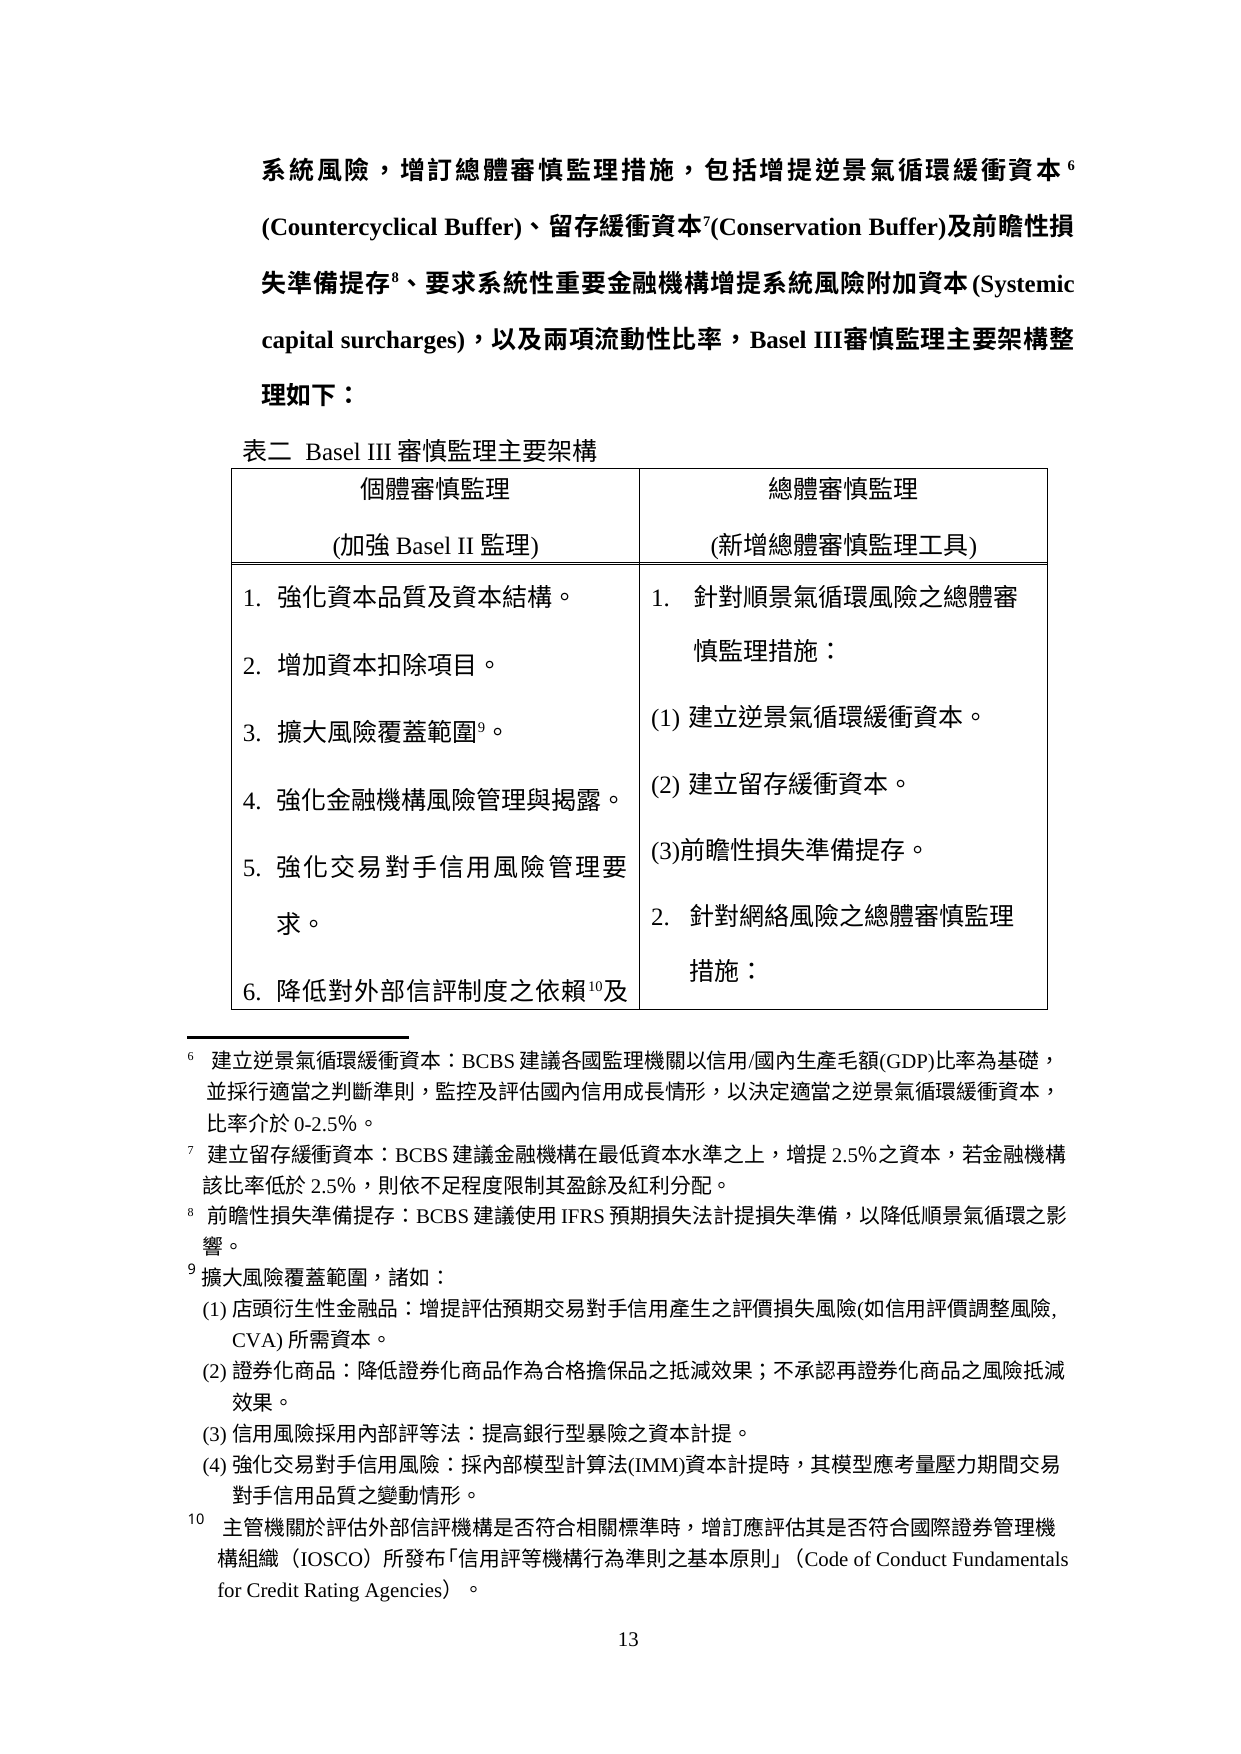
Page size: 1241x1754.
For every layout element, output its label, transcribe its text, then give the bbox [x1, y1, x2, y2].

table_cell 個體審慎監理 (加強Basel II 監理) [232, 469, 639, 562]
table_header 表二 Basel III審慎監理主要架構 [231, 431, 1048, 468]
table_cell 強化資本品質及資本結構。 增加資本扣除項目。 擴大風險覆蓋範圍。 強化金融機構風險管理與揭露。 強化交易對手信用風險管理要求。 降低對外部信評制度之依賴及降低懸崖效應。 增訂槓桿比率。 [232, 565, 639, 1008]
table_cell 總體審慎監理 (新增總體審慎監理工具) [640, 469, 1047, 562]
text 建立逆景氣循環緩衝資本：BCBS建議各國監理機關以信用/國內生產毛額(GDP)比率為基礎，並採行適當之判斷準則，監控及評估國內信用成長情形，以決定適當之逆景氣循環緩衝資本，比率介於0-2.5％。 [187, 1043, 1069, 1137]
table_cell 針對順景氣循環風險之總體審慎監理措施： 建立逆景氣循環緩衝資本。 建立留存緩衝資本。 (3)前瞻性損失準備提存。 針對網絡風險之總體審慎監理措施： (1)要求系統性重要金融機構增提系統風險附加資本。 (2)針對店頭衍生性金融商品增提信用評價調整風險( CVA)資本。 (3)導入全球性之流動性風險量化指標：流動性覆蓋比率及淨穩定資金比率。 [640, 565, 1047, 1008]
text 建立留存緩衝資本：BCBS建議金融機構在最低資本水準之上，增提2.5％之資本，若金融機構該比率低於2.5％，則依不足程度限制其盈餘及紅利分配。 [187, 1137, 1069, 1200]
text 系統風險，增訂總體審慎監理措施，包括增提逆景氣循環緩衝資本(Countercyclical Buffer)、留存緩衝資本(Conservation Buffer)及前瞻性損失準備提存、要求系統性重要金融機構增提系統風險附加資本(Systemic capital surcharges)，以及兩項流動性比率，Basel III審慎監理主要架構整理如下： [261, 150, 1075, 412]
text 前瞻性損失準備提存：BCBS建議使用IFRS預期損失法計提損失準備，以降低順景氣循環之影響。 [187, 1200, 1069, 1260]
